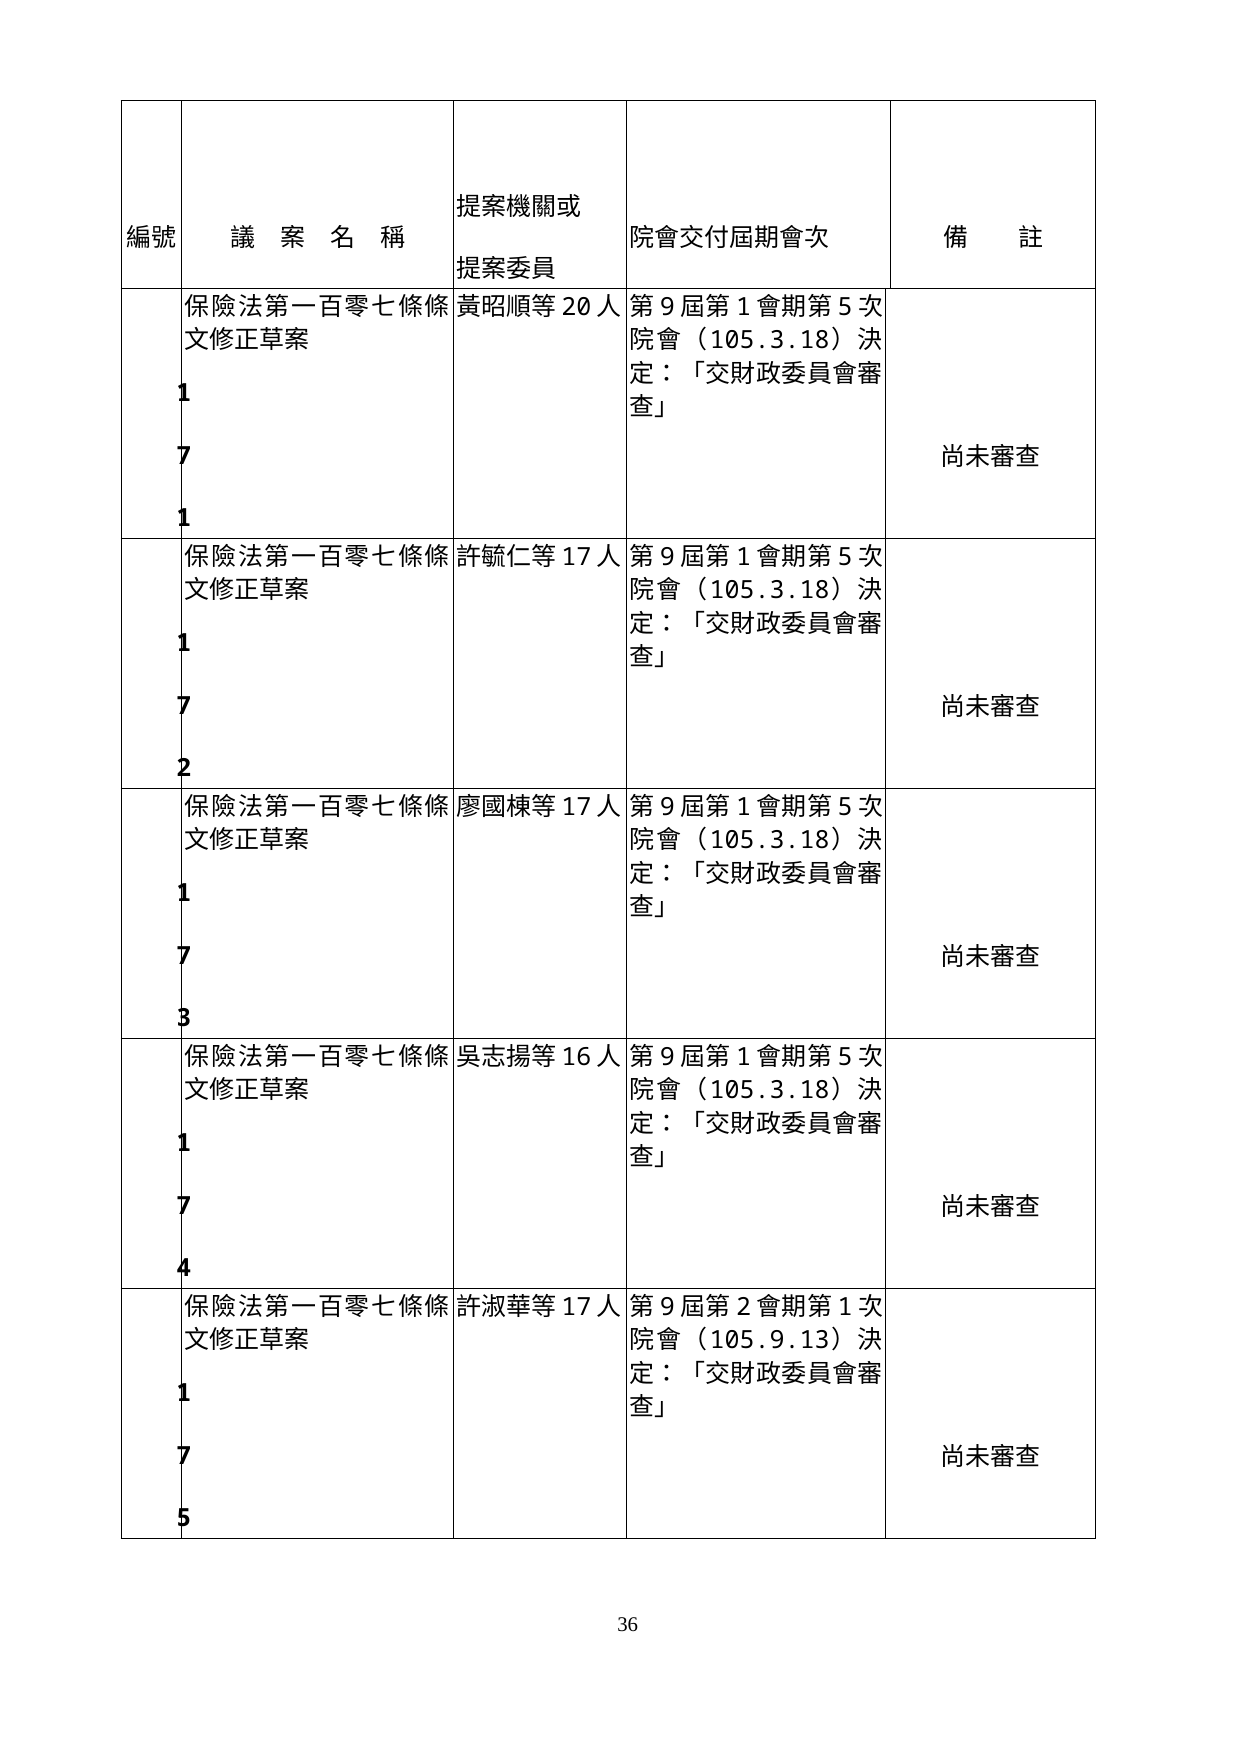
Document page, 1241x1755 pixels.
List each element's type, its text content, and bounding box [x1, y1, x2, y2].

table_cell [122, 1039, 181, 1288]
table_cell 尚未審查 [886, 539, 1095, 788]
table_cell [122, 1289, 181, 1538]
table_cell 尚未審查 [886, 1289, 1095, 1538]
table_header 提案機關或 提案委員 [454, 101, 626, 288]
table_cell 黃昭順等20人 [454, 289, 626, 538]
table_cell 廖國棟等17人 [454, 789, 626, 1038]
table_cell 保險法第一百零七條條文修正草案 [182, 289, 453, 538]
table_cell [122, 539, 181, 788]
table_cell 保險法第一百零七條條文修正草案 [182, 1289, 453, 1538]
table_cell 第9屆第2會期第1次院會（105.9.13）決定：「交財政委員會審查」 [627, 1289, 885, 1538]
table_header 編號 [122, 101, 181, 288]
table_cell 尚未審查 [886, 1039, 1095, 1288]
table_cell 許毓仁等17人 [454, 539, 626, 788]
table_header 議 案 名 稱 [182, 101, 453, 288]
table_cell 吳志揚等16人 [454, 1039, 626, 1288]
table_cell 第9屆第1會期第5次院會（105.3.18）決定：「交財政委員會審查」 [627, 289, 885, 538]
table_cell 許淑華等17人 [454, 1289, 626, 1538]
table_cell 保險法第一百零七條條文修正草案 [182, 1039, 453, 1288]
table_cell [122, 789, 181, 1038]
table_header 備 註 [891, 101, 1095, 288]
table_cell 尚未審查 [886, 289, 1095, 538]
table_cell [122, 289, 181, 538]
table_header 院會交付屆期會次 [627, 101, 890, 288]
table_cell 第9屆第1會期第5次院會（105.3.18）決定：「交財政委員會審查」 [627, 1039, 885, 1288]
table_cell 保險法第一百零七條條文修正草案 [182, 539, 453, 788]
table_cell 保險法第一百零七條條文修正草案 [182, 789, 453, 1038]
table_cell 尚未審查 [886, 789, 1095, 1038]
table_cell 第9屆第1會期第5次院會（105.3.18）決定：「交財政委員會審查」 [627, 789, 885, 1038]
table_cell 第9屆第1會期第5次院會（105.3.18）決定：「交財政委員會審查」 [627, 539, 885, 788]
